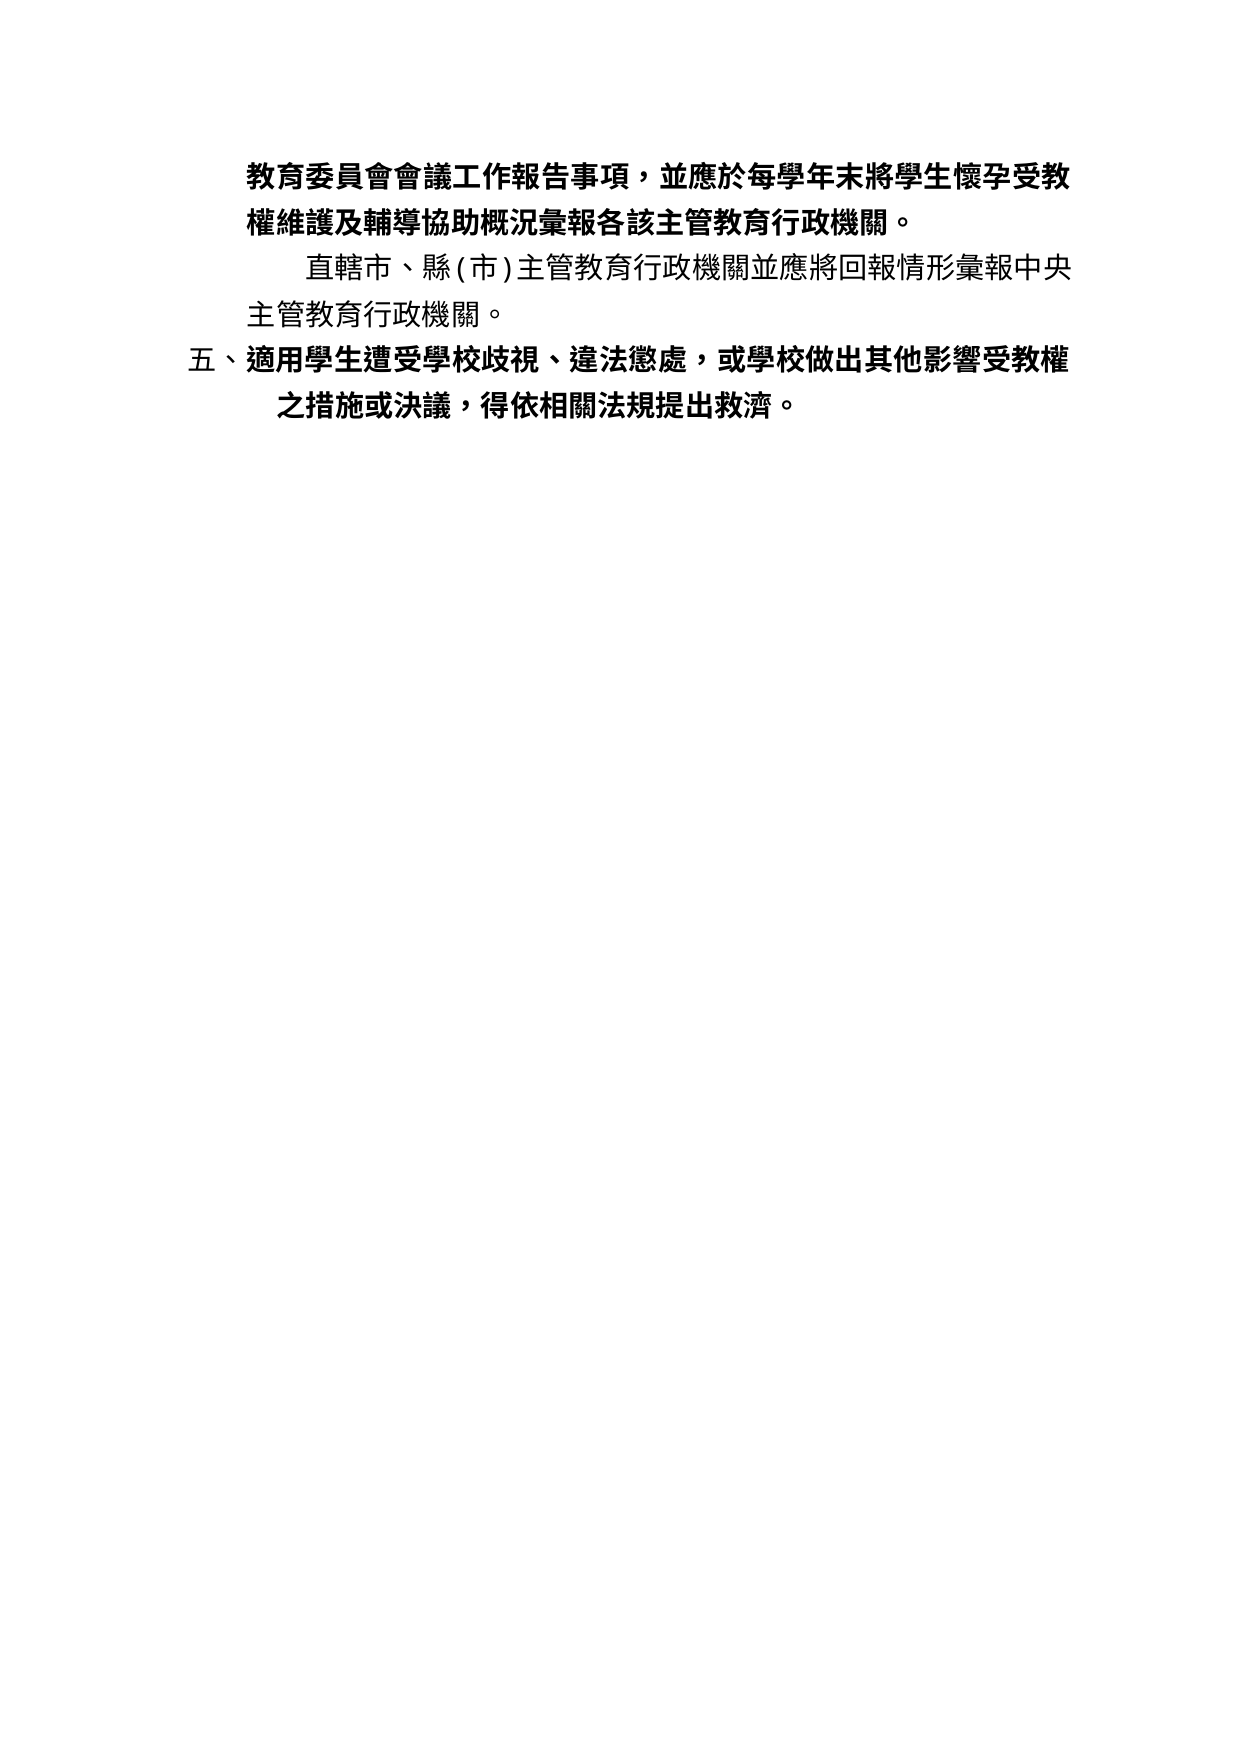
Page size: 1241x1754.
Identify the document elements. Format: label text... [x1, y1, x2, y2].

list 教育委員會會議工作報告事項，並應於每學年末將學生懷孕受教權維護及輔導協助概況彙報各該主管教育行政機關。 [187, 150, 1073, 242]
text 直轄市、縣(市)主管教育行政機關並應將回報情形彙報中央主管教育行政機關。 [247, 242, 1073, 333]
list 適用學生遭受學校歧視、違法懲處，或學校做出其他影響受教權之措施或決議，得依相關法規提出救濟。 [187, 333, 1073, 425]
